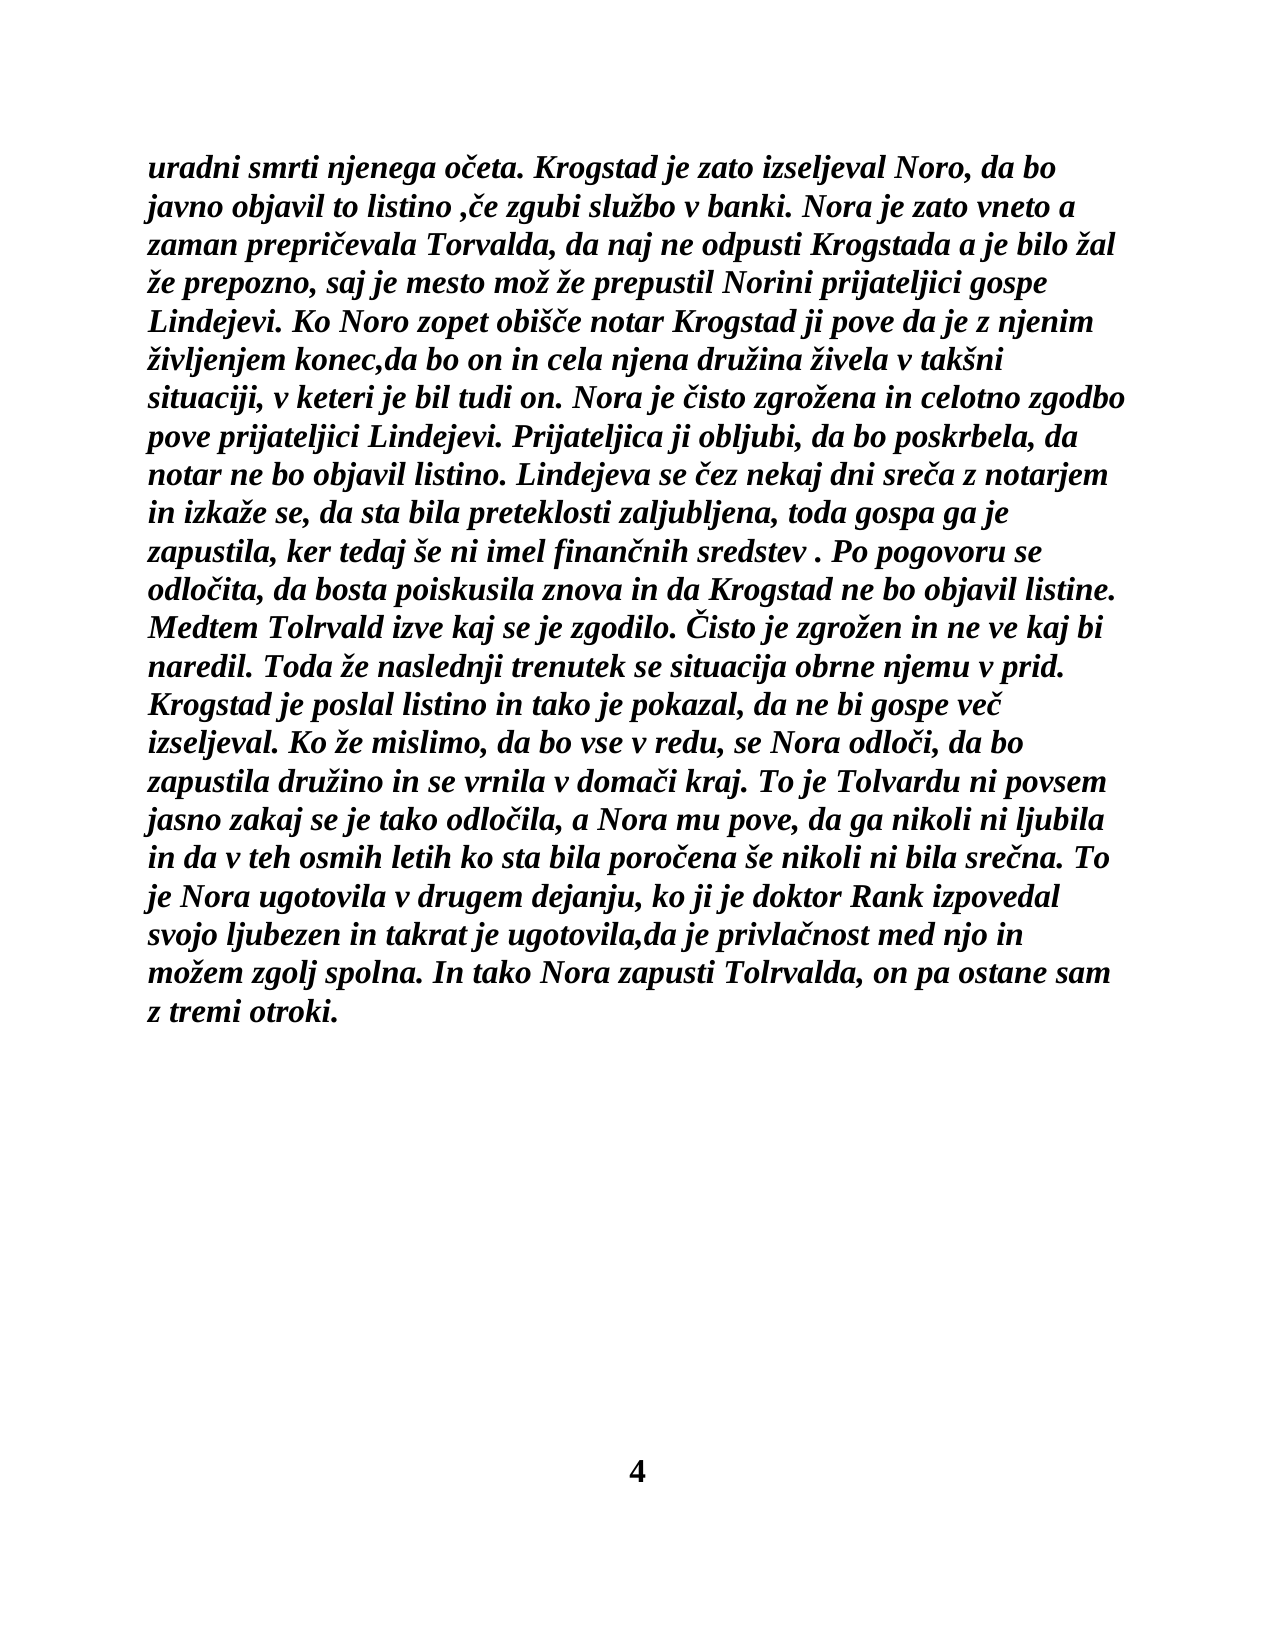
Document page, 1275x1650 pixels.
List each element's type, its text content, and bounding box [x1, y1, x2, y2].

text 4 [148, 1451, 1127, 1489]
text javno objavil to listino ,če zgubi službo v banki. Nora je zato vneto a zaman prepričevala Torvalda, da naj ne odpusti Krogstada a je bilo žal že prepozno, saj je mesto mož že prepustil Norini prijateljici gospe Lindejevi. Ko Noro zopet obišče notar Krogstad ji pove da je z njenim življenjem konec,da bo on in cela njena družina živela v takšni situaciji, v keteri je bil tudi on. Nora je čisto zgrožena in celotno zgodbo pove prijateljici Lindejevi. Prijateljica ji obljubi, da bo poskrbela, da notar ne bo objavil listino. Lindejeva se čez nekaj dni sreča z notarjem in izkaže se, da sta bila preteklosti zaljubljena, toda gospa ga je zapustila, ker tedaj še ni imel finančnih sredstev . Po pogovoru se odločita, da bosta poiskusila znova in da Krogstad ne bo objavil listine. Medtem Tolrvald izve kaj se je zgodilo. Čisto je zgrožen in ne ve kaj bi naredil. Toda že naslednji trenutek se situacija obrne njemu v prid. Krogstad je poslal listino in tako je pokazal, da ne bi gospe več izseljeval. Ko že mislimo, da bo vse v redu, se Nora odloči, da bo zapustila družino in se vrnila v domači kraj. To je Tolvardu ni povsem jasno zakaj se je tako odločila, a Nora mu pove, da ga nikoli ni ljubila in da v teh osmih letih ko sta bila poročena še nikoli ni bila srečna. To je Nora ugotovila v drugem dejanju, ko ji je doktor Rank izpovedal svojo ljubezen in takrat je ugotovila,da je privlačnost med njo in možem zgolj spolna. In tako Nora zapusti Tolrvalda, on pa ostane sam z tremi otroki. [148, 186, 1127, 1029]
text uradni smrti njenega očeta. Krogstad je zato izseljeval Noro, da bo [148, 148, 1127, 186]
